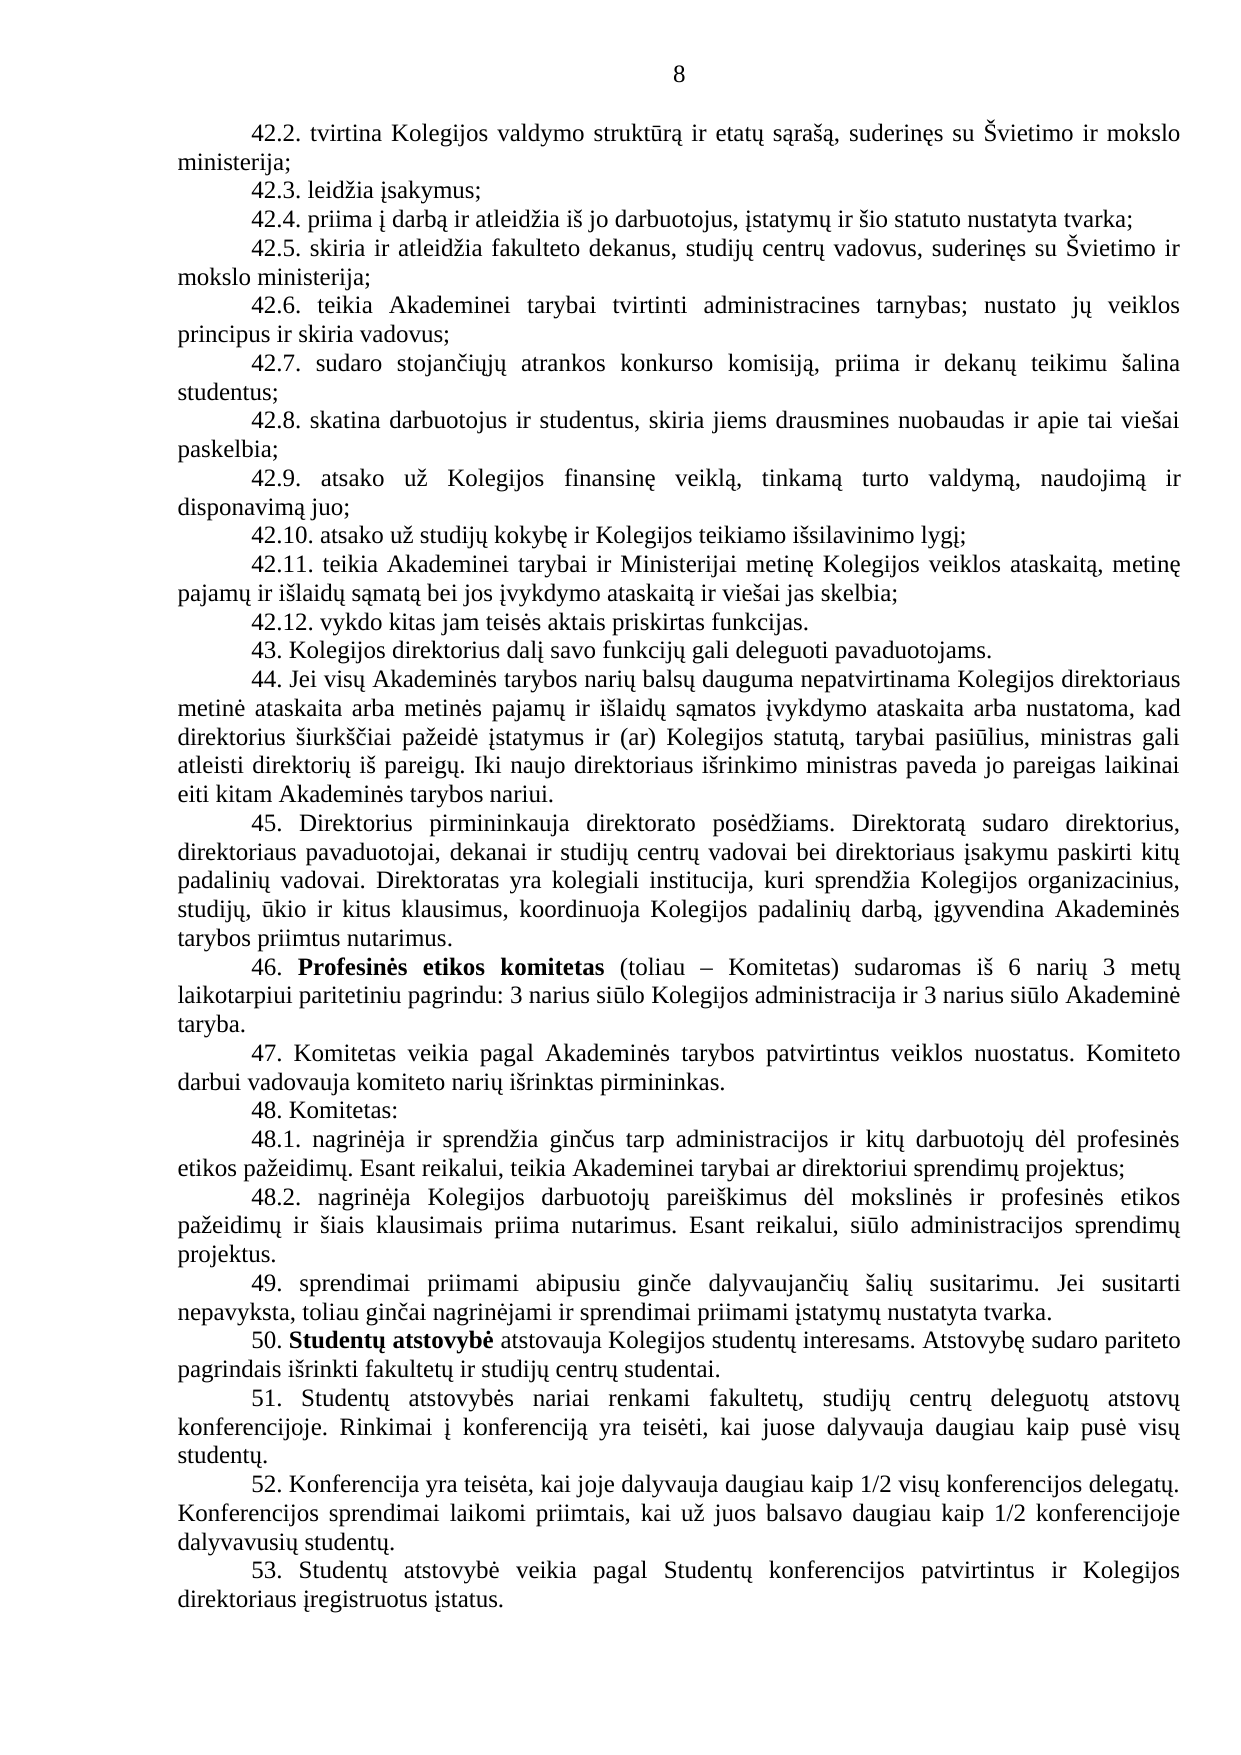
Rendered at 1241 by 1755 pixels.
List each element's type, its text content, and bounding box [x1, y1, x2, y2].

text 42.7. sudaro stojančiųjų atrankos konkurso komisiją, priima ir dekanų teikimu šalina studentus; [177, 348, 1181, 406]
text 52. Konferencija yra teisėta, kai joje dalyvauja daugiau kaip 1/2 visų konferencijos delegatų. Konferencijos sprendimai laikomi priimtais, kai už juos balsavo daugiau kaip 1/2 konferencijoje dalyvavusių studentų. [177, 1469, 1181, 1556]
text 50. Studentų atstovybė atstovauja Kolegijos studentų interesams. Atstovybę sudaro pariteto pagrindais išrinkti fakultetų ir studijų centrų studentai. [177, 1326, 1181, 1383]
text 48. Komitetas: [177, 1096, 1181, 1124]
text 46. Profesinės etikos komitetas (toliau – Komitetas) sudaromas iš 6 narių 3 metų laikotarpiui paritetiniu pagrindu: 3 narius siūlo Kolegijos administracija ir 3 narius siūlo Akademinė taryba. [177, 952, 1181, 1038]
text 42.11. teikia Akademinei tarybai ir Ministerijai metinę Kolegijos veiklos ataskaitą, metinę pajamų ir išlaidų sąmatą bei jos įvykdymo ataskaitą ir viešai jas skelbia; [177, 549, 1181, 607]
text 42.3. leidžia įsakymus; [177, 176, 1181, 204]
text 48.1. nagrinėja ir sprendžia ginčus tarp administracijos ir kitų darbuotojų dėl profesinės etikos pažeidimų. Esant reikalui, teikia Akademinei tarybai ar direktoriui sprendimų projektus; [177, 1124, 1181, 1182]
text 42.6. teikia Akademinei tarybai tvirtinti administracines tarnybas; nustato jų veiklos principus ir skiria vadovus; [177, 291, 1181, 348]
text 45. Direktorius pirmininkauja direktorato posėdžiams. Direktoratą sudaro direktorius, direktoriaus pavaduotojai, dekanai ir studijų centrų vadovai bei direktoriaus įsakymu paskirti kitų padalinių vadovai. Direktoratas yra kolegiali institucija, kuri sprendžia Kolegijos organizacinius, studijų, ūkio ir kitus klausimus, koordinuoja Kolegijos padalinių darbą, įgyvendina Akademinės tarybos priimtus nutarimus. [177, 808, 1181, 952]
text 49. sprendimai priimami abipusiu ginče dalyvaujančių šalių susitarimu. Jei susitarti nepavyksta, toliau ginčai nagrinėjami ir sprendimai priimami įstatymų nustatyta tvarka. [177, 1268, 1181, 1326]
text 42.8. skatina darbuotojus ir studentus, skiria jiems drausmines nuobaudas ir apie tai viešai paskelbia; [177, 406, 1181, 463]
text 42.2. tvirtina Kolegijos valdymo struktūrą ir etatų sąrašą, suderinęs su Švietimo ir mokslo ministerija; [177, 118, 1181, 176]
text 48.2. nagrinėja Kolegijos darbuotojų pareiškimus dėl mokslinės ir profesinės etikos pažeidimų ir šiais klausimais priima nutarimus. Esant reikalui, siūlo administracijos sprendimų projektus. [177, 1182, 1181, 1268]
text 51. Studentų atstovybės nariai renkami fakultetų, studijų centrų deleguotų atstovų konferencijoje. Rinkimai į konferenciją yra teisėti, kai juose dalyvauja daugiau kaip pusė visų studentų. [177, 1383, 1181, 1469]
text 44. Jei visų Akademinės tarybos narių balsų dauguma nepatvirtinama Kolegijos direktoriaus metinė ataskaita arba metinės pajamų ir išlaidų sąmatos įvykdymo ataskaita arba nustatoma, kad direktorius šiurkščiai pažeidė įstatymus ir (ar) Kolegijos statutą, tarybai pasiūlius, ministras gali atleisti direktorių iš pareigų. Iki naujo direktoriaus išrinkimo ministras paveda jo pareigas laikinai eiti kitam Akademinės tarybos nariui. [177, 664, 1181, 808]
text 42.12. vykdo kitas jam teisės aktais priskirtas funkcijas. [177, 607, 1181, 636]
text 42.4. priima į darbą ir atleidžia iš jo darbuotojus, įstatymų ir šio statuto nustatyta tvarka; [177, 204, 1181, 233]
text 53. Studentų atstovybė veikia pagal Studentų konferencijos patvirtintus ir Kolegijos direktoriaus įregistruotus įstatus. [177, 1556, 1181, 1613]
text 42.5. skiria ir atleidžia fakulteto dekanus, studijų centrų vadovus, suderinęs su Švietimo ir mokslo ministerija; [177, 233, 1181, 291]
text 42.9. atsako už Kolegijos finansinę veiklą, tinkamą turto valdymą, naudojimą ir disponavimą juo; [177, 463, 1181, 521]
text 47. Komitetas veikia pagal Akademinės tarybos patvirtintus veiklos nuostatus. Komiteto darbui vadovauja komiteto narių išrinktas pirmininkas. [177, 1038, 1181, 1096]
text 43. Kolegijos direktorius dalį savo funkcijų gali deleguoti pavaduotojams. [177, 636, 1181, 664]
text 42.10. atsako už studijų kokybę ir Kolegijos teikiamo išsilavinimo lygį; [177, 521, 1181, 549]
